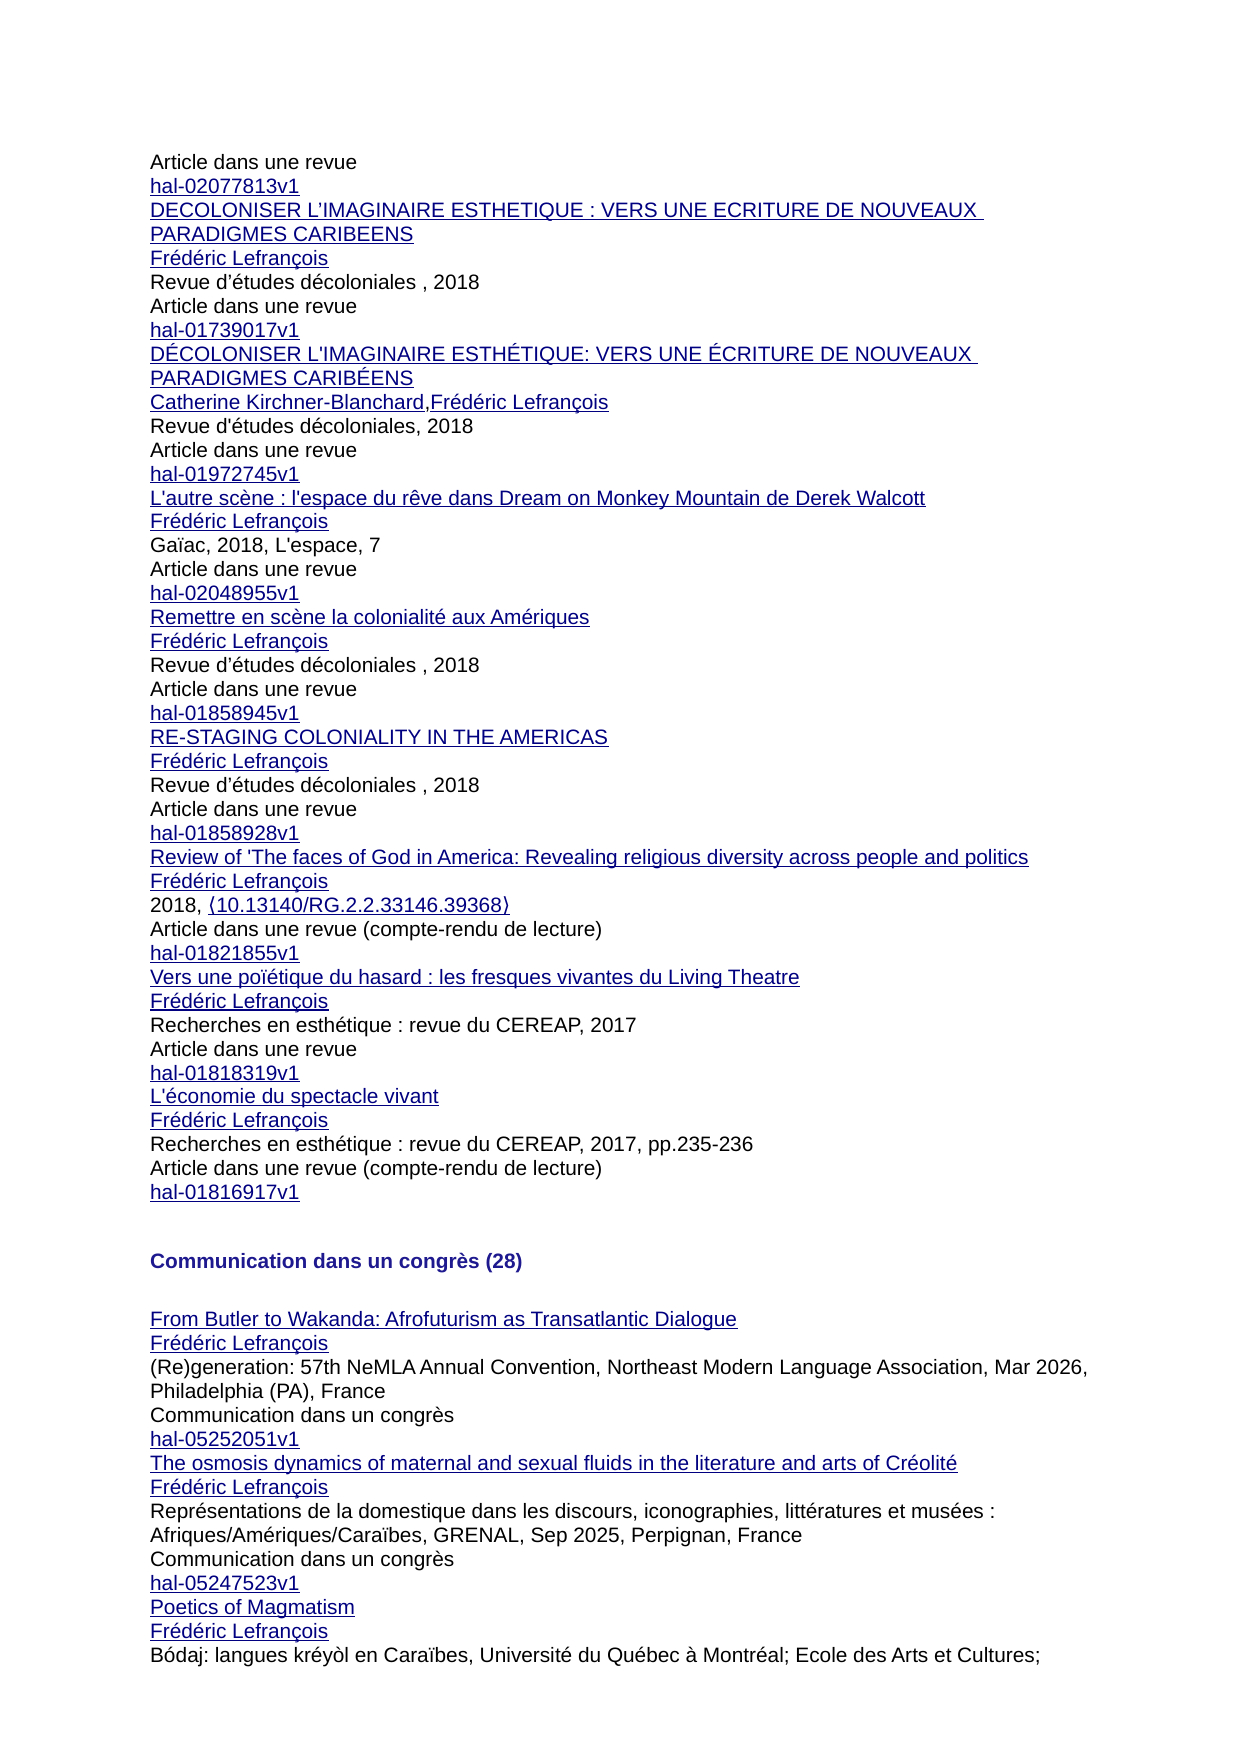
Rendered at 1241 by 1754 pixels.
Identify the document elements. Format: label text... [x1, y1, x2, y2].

table_cell The osmosis dynamics of maternal and sexual fluids in the literature and arts of Créolité Frédéric Lefrançois Représentations de la domestique dans les discours, iconographies, littératures et musées : Afriques/Amériques/Caraïbes, GRENAL, Sep 2025, Perpignan, France Communication dans un congrès hal-05247523v1 [150, 1451, 1090, 1595]
table_cell DÉCOLONISER L'IMAGINAIRE ESTHÉTIQUE: VERS UNE ÉCRITURE DE NOUVEAUX PARADIGMES CARIBÉENS Catherine Kirchner-Blanchard,Frédéric Lefrançois Revue d'études décoloniales, 2018 Article dans une revue hal-01972745v1 [150, 342, 1090, 485]
table_header From Butler to Wakanda: Afrofuturism as Transatlantic Dialogue Frédéric Lefrançois (Re)generation: 57th NeMLA Annual Convention, Northeast Modern Language Association, Mar 2026, Philadelphia (PA), France Communication dans un congrès hal-05252051v1 [150, 1307, 1090, 1451]
table_cell Poetics of Magmatism Frédéric Lefrançois Bódaj: langues kréyòl en Caraïbes, Université du Québec à Montréal; Ecole des Arts et Cultures; [150, 1595, 1090, 1667]
table_cell Article dans une revue hal-02077813v1 [150, 150, 1090, 198]
table_cell DECOLONISER L’IMAGINAIRE ESTHETIQUE : VERS UNE ECRITURE DE NOUVEAUX PARADIGMES CARIBEENS Frédéric Lefrançois Revue d’études décoloniales , 2018 Article dans une revue hal-01739017v1 [150, 198, 1090, 342]
table_cell L'autre scène : l'espace du rêve dans Dream on Monkey Mountain de Derek Walcott Frédéric Lefrançois Gaïac, 2018, L'espace, 7 Article dans une revue hal-02048955v1 [150, 485, 1090, 605]
subtitle Communication dans un congrès (28) [150, 1249, 1090, 1273]
table_cell Vers une poïétique du hasard : les fresques vivantes du Living Theatre Frédéric Lefrançois Recherches en esthétique : revue du CEREAP, 2017 Article dans une revue hal-01818319v1 [150, 965, 1090, 1084]
table_cell RE-STAGING COLONIALITY IN THE AMERICAS Frédéric Lefrançois Revue d’études décoloniales , 2018 Article dans une revue hal-01858928v1 [150, 725, 1090, 845]
table_cell Remettre en scène la colonialité aux Amériques Frédéric Lefrançois Revue d’études décoloniales , 2018 Article dans une revue hal-01858945v1 [150, 605, 1090, 725]
table_cell Review of 'The faces of God in America: Revealing religious diversity across people and politics Frédéric Lefrançois 2018, ⟨10.13140/RG.2.2.33146.39368⟩ Article dans une revue (compte-rendu de lecture) hal-01821855v1 [150, 845, 1090, 964]
table_cell L'économie du spectacle vivant Frédéric Lefrançois Recherches en esthétique : revue du CEREAP, 2017, pp.235-236 Article dans une revue (compte-rendu de lecture) hal-01816917v1 [150, 1084, 1090, 1204]
